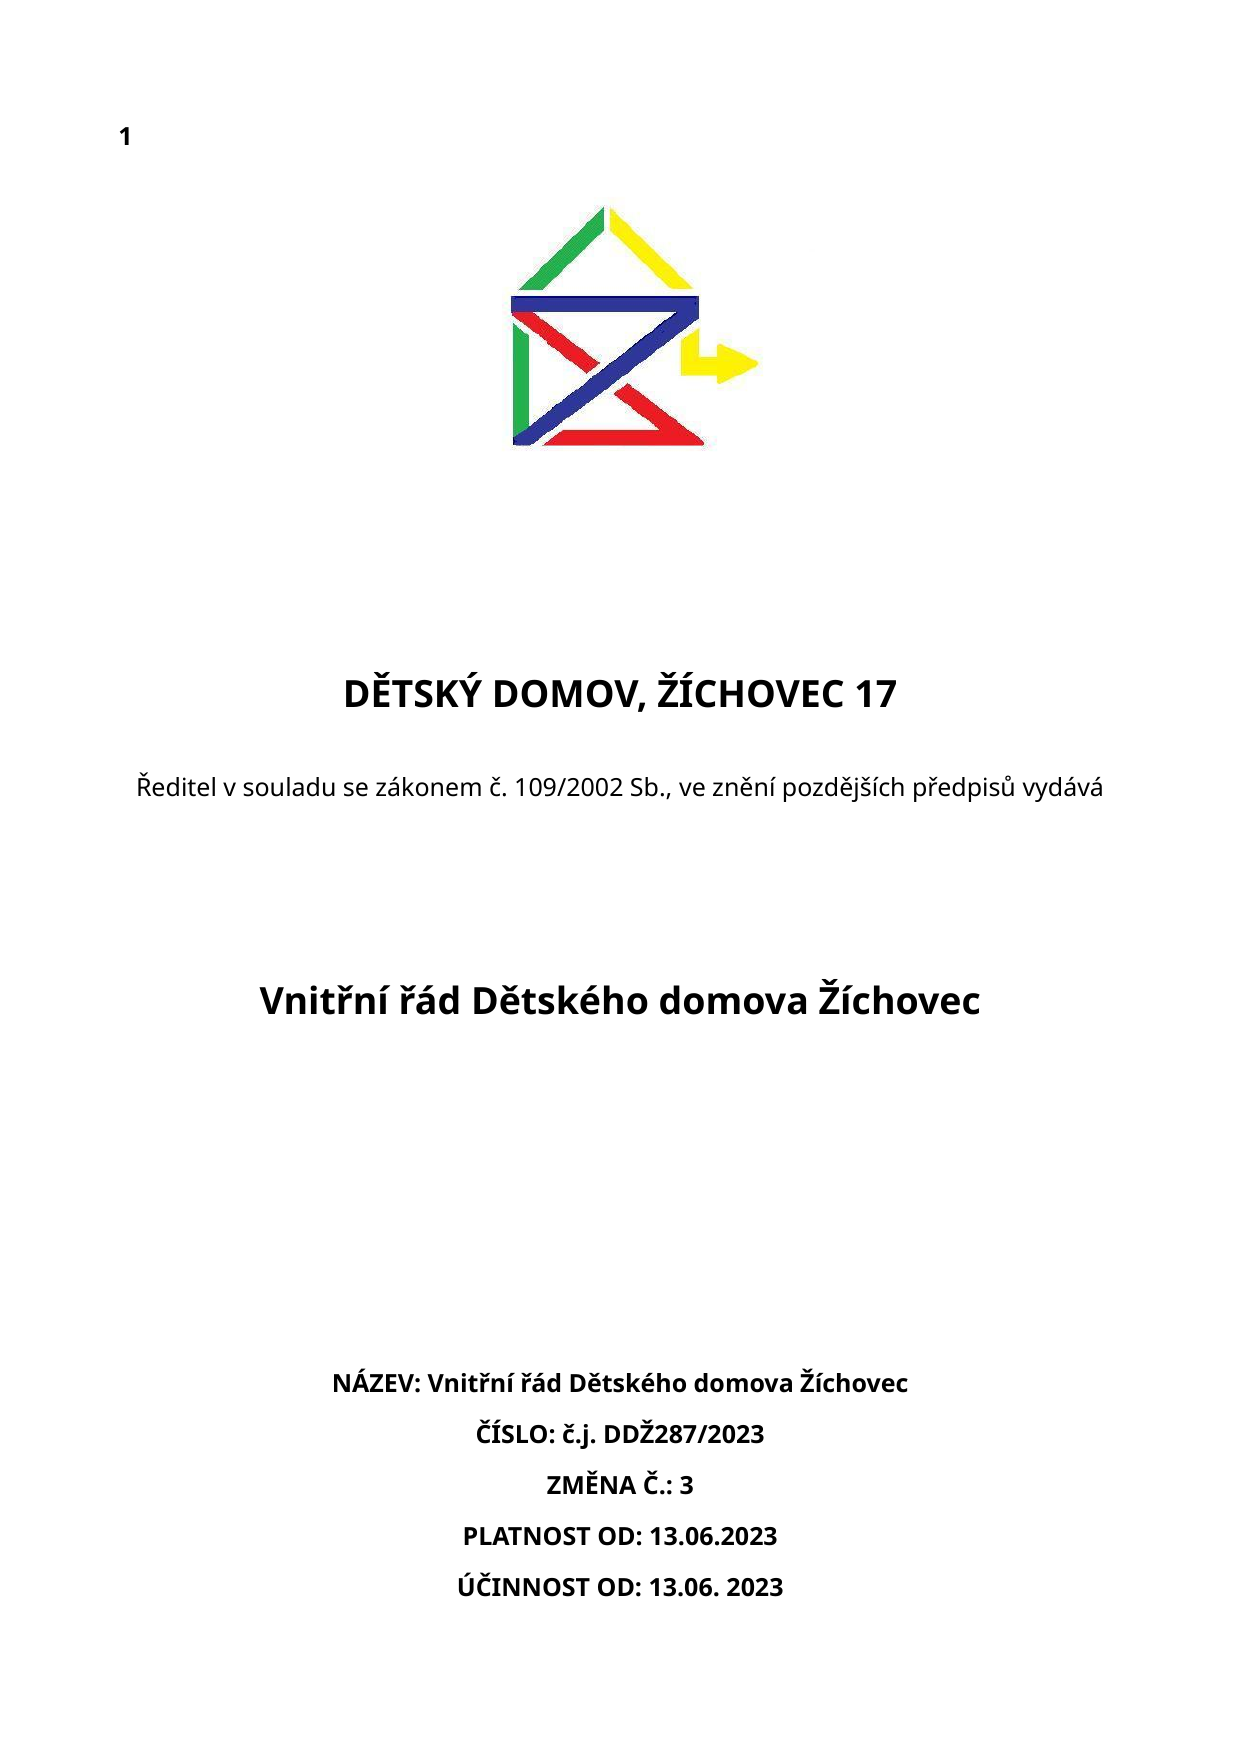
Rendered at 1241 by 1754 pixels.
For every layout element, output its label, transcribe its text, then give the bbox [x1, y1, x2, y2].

text Ředitel v souladu se zákonem č. 109/2002 Sb., ve znění pozdějších předpisů vydává [118, 769, 1122, 804]
text ČÍSLO: č.j. DDŽ287/2023 [118, 1417, 1122, 1451]
picture [425, 152, 815, 515]
text ÚČINNOST OD: 13.06. 2023 [118, 1570, 1122, 1604]
text Vnitřní řád Dětského domova Žíchovec [118, 974, 1122, 1025]
text ZMĚNA Č.: 3 [118, 1468, 1122, 1502]
text DĚTSKÝ DOMOV, ŽÍCHOVEC 17 [118, 667, 1122, 718]
text PLATNOST OD: 13.06.2023 [118, 1519, 1122, 1553]
text NÁZEV: Vnitřní řád Dětského domova Žíchovec [118, 1366, 1122, 1400]
text 1 [118, 118, 1122, 152]
